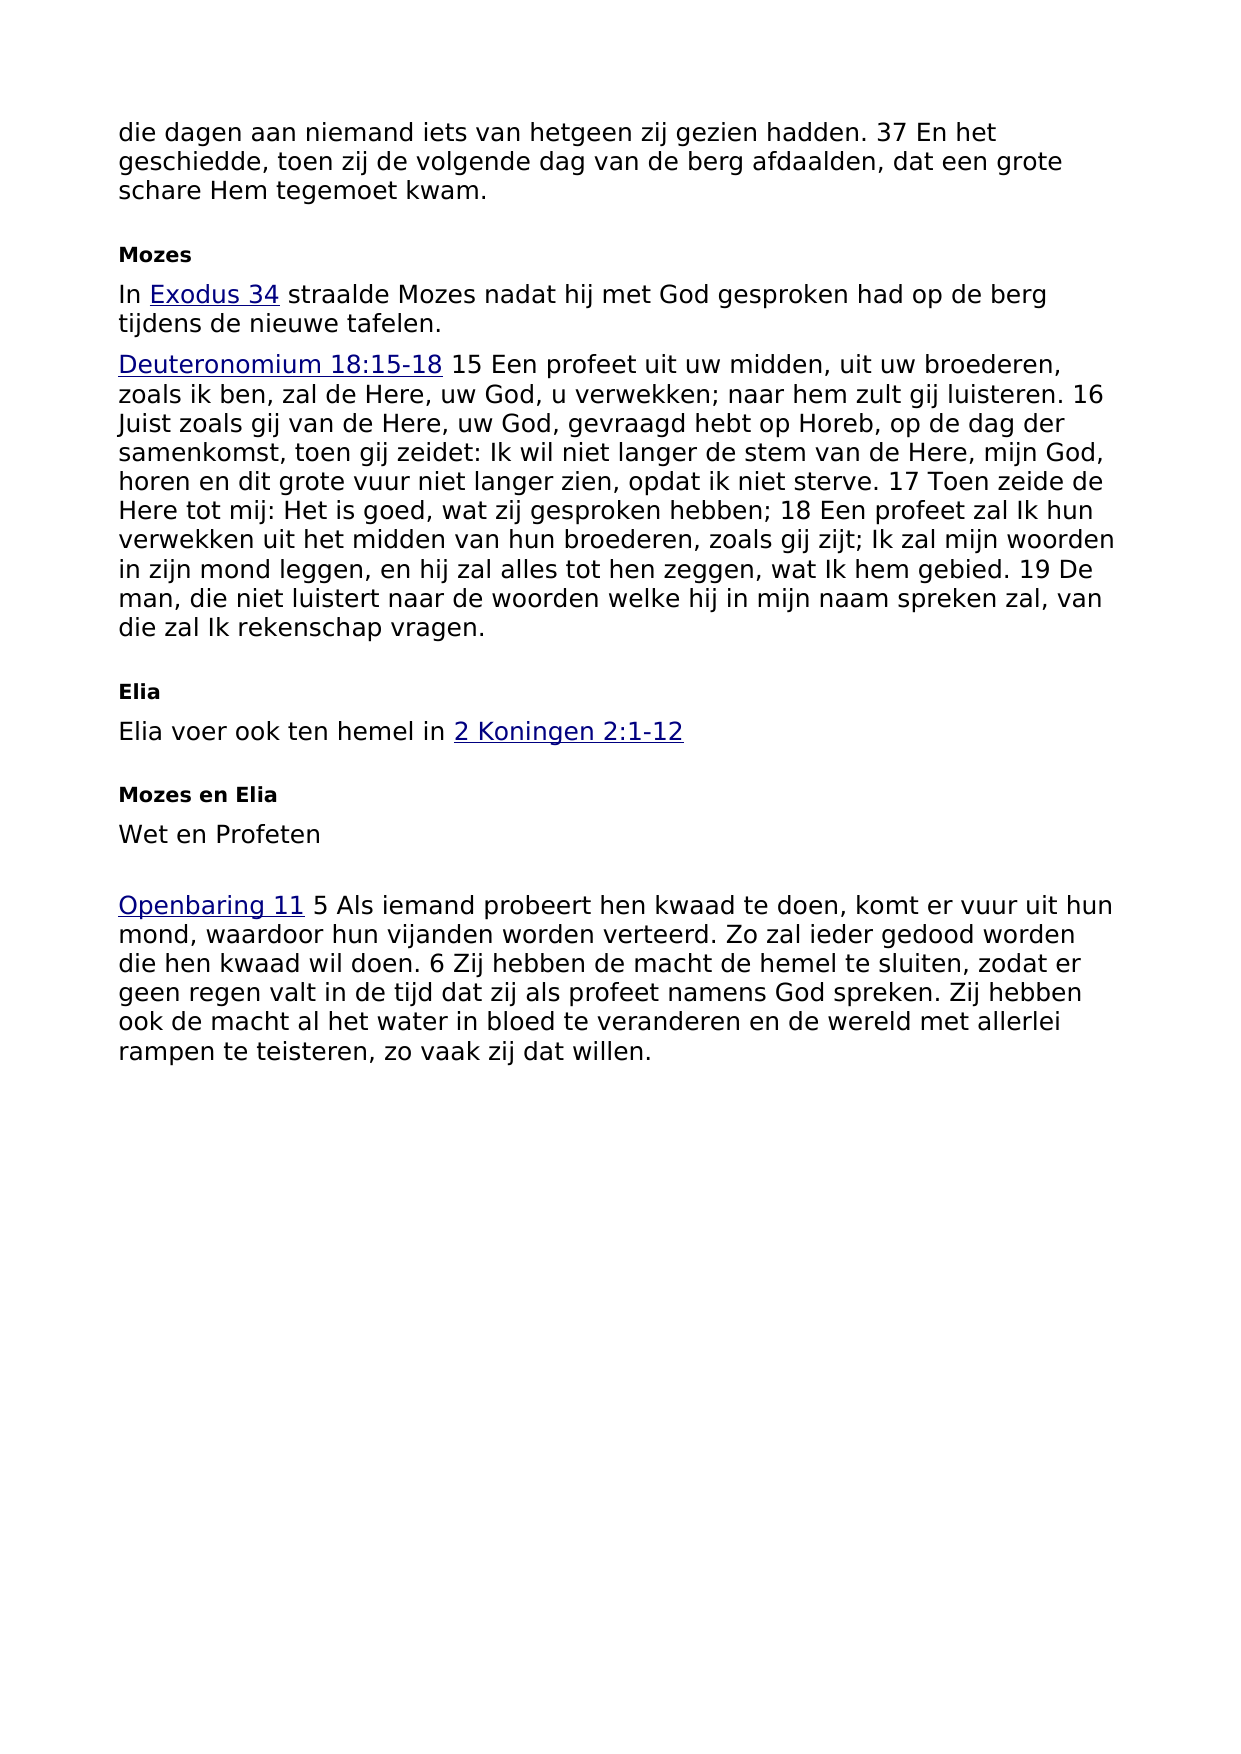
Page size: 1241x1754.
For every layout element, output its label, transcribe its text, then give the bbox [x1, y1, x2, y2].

subtitle Mozes [118, 243, 1122, 267]
text Wet en Profeten [118, 820, 1122, 878]
text Elia voer ook ten hemel in 2 Koningen 2:1-12 [118, 717, 1122, 746]
subtitle Elia [118, 680, 1122, 704]
text Openbaring 11 5 Als iemand probeert hen kwaad te doen, komt er vuur uit hun mond, waardoor hun vijanden worden verteerd. Zo zal ieder gedood worden die hen kwaad wil doen. 6 Zij hebben de macht de hemel te sluiten, zodat er geen regen valt in de tijd dat zij als profeet namens God spreken. Zij hebben ook de macht al het water in bloed te veranderen en de wereld met allerlei rampen te teisteren, zo vaak zij dat willen. [118, 891, 1122, 1066]
subtitle Mozes en Elia [118, 783, 1122, 808]
text die dagen aan niemand iets van hetgeen zij gezien hadden. 37 En het geschiedde, toen zij de volgende dag van de berg afdaalden, dat een grote schare Hem tegemoet kwam. [118, 118, 1122, 206]
text Deuteronomium 18:15-18 15 Een profeet uit uw midden, uit uw broederen, zoals ik ben, zal de Here, uw God, u verwekken; naar hem zult gij luisteren. 16 Juist zoals gij van de Here, uw God, gevraagd hebt op Horeb, op de dag der samenkomst, toen gij zeidet: Ik wil niet langer de stem van de Here, mijn God, horen en dit grote vuur niet langer zien, opdat ik niet sterve. 17 Toen zeide de Here tot mij: Het is goed, wat zij gesproken hebben; 18 Een profeet zal Ik hun verwekken uit het midden van hun broederen, zoals gij zijt; Ik zal mijn woorden in zijn mond leggen, en hij zal alles tot hen zeggen, wat Ik hem gebied. 19 De man, die niet luistert naar de woorden welke hij in mijn naam spreken zal, van die zal Ik rekenschap vragen. [118, 351, 1122, 642]
text In Exodus 34 straalde Mozes nadat hij met God gesproken had op de berg tijdens de nieuwe tafelen. [118, 280, 1122, 338]
